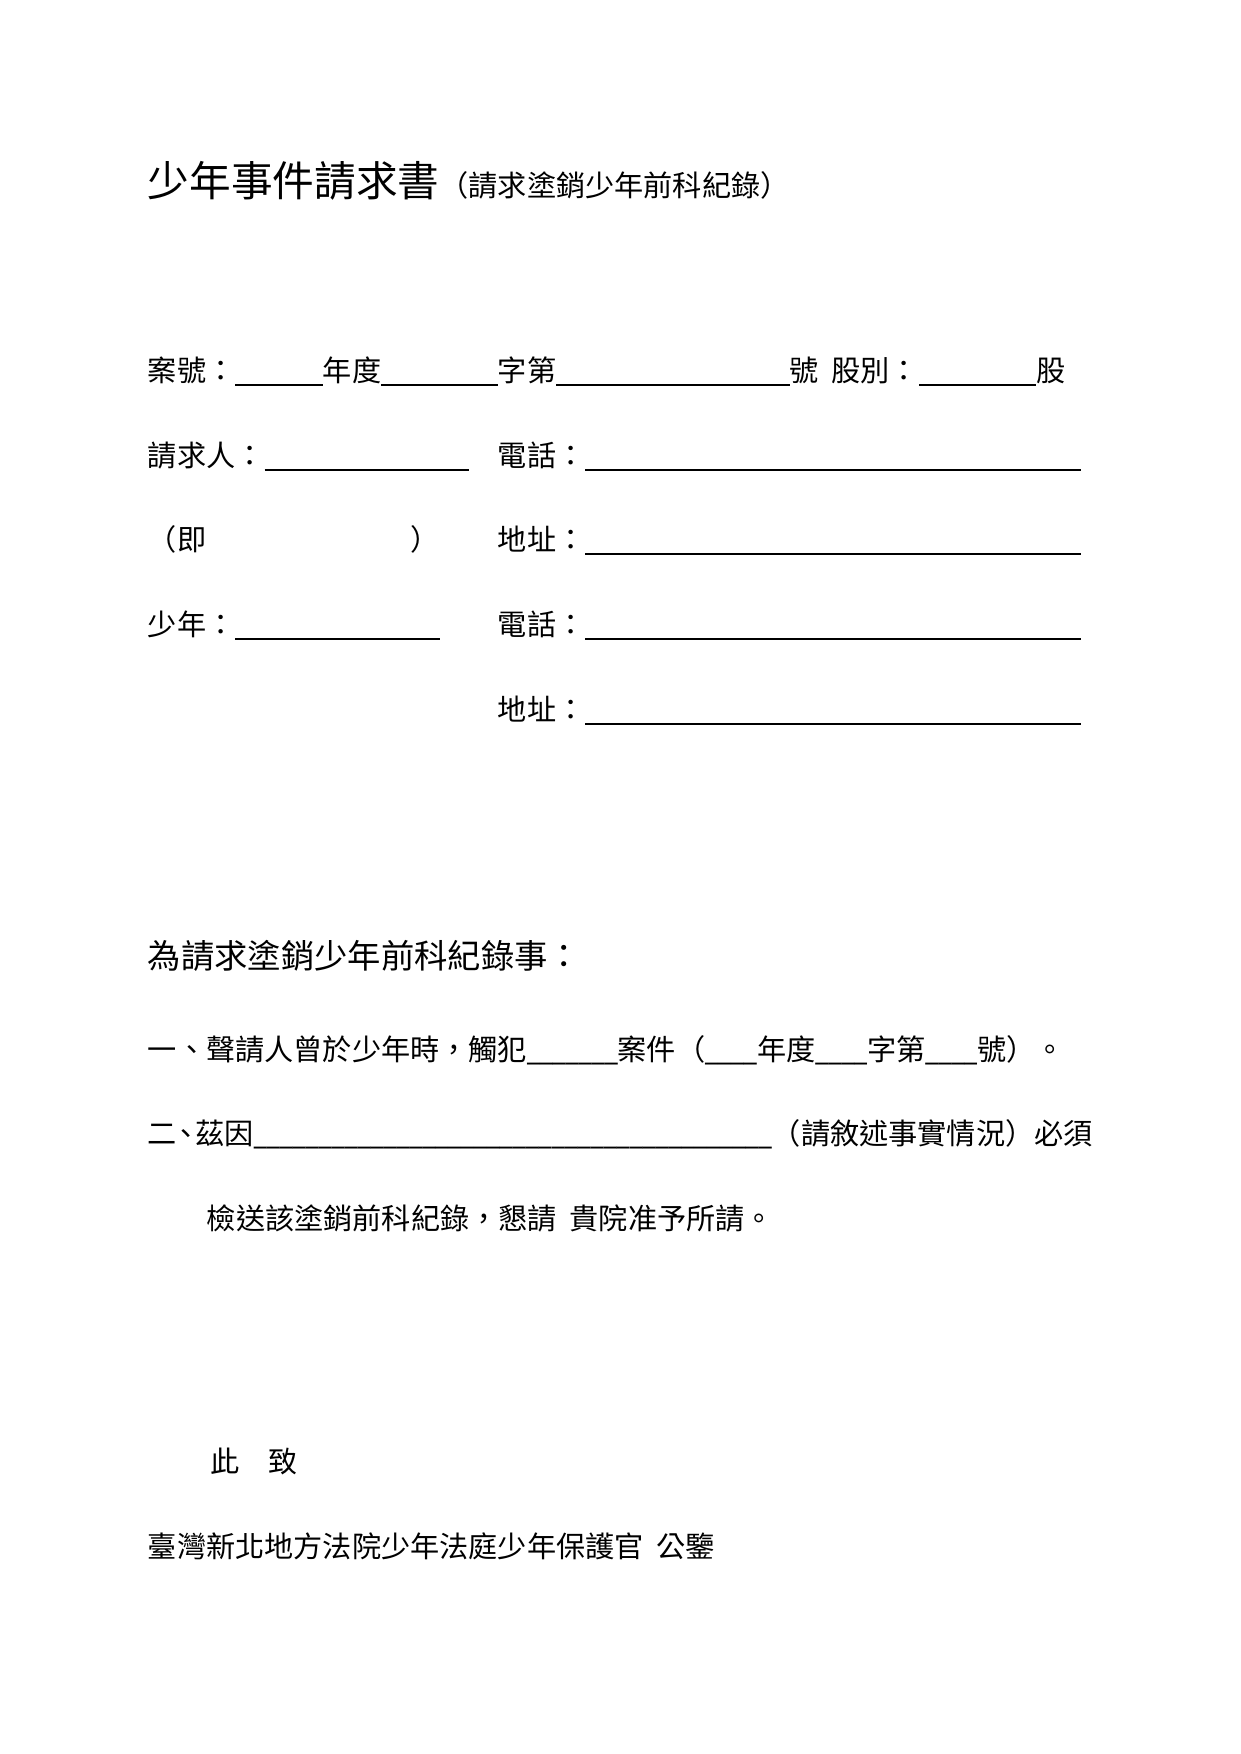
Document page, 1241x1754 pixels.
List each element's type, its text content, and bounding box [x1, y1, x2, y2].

text 請求人： 電話： [148, 432, 1092, 474]
text 二、茲因________________________________________（請敘述事實情況）必須檢送該塗銷前科紀錄，懇請 貴院准予所請。 [148, 1111, 1092, 1238]
text 地址： [148, 686, 1092, 729]
text 為請求塗銷少年前科紀錄事： [148, 930, 1092, 978]
text 臺灣新北地方法院少年法庭少年保護官 公鑒 [148, 1523, 1092, 1566]
text 此 致 [210, 1439, 1092, 1481]
text 案號： 年度 字第 號 股別： 股 [148, 348, 1092, 390]
text （即 ） 地址： [148, 517, 1092, 559]
text 一、聲請人曾於少年時，觸犯_______案件（____年度____字第____號）。 [148, 1026, 1092, 1068]
text 少年： 電話： [148, 602, 1092, 644]
text 少年事件請求書（請求塗銷少年前科紀錄） [148, 148, 1092, 208]
